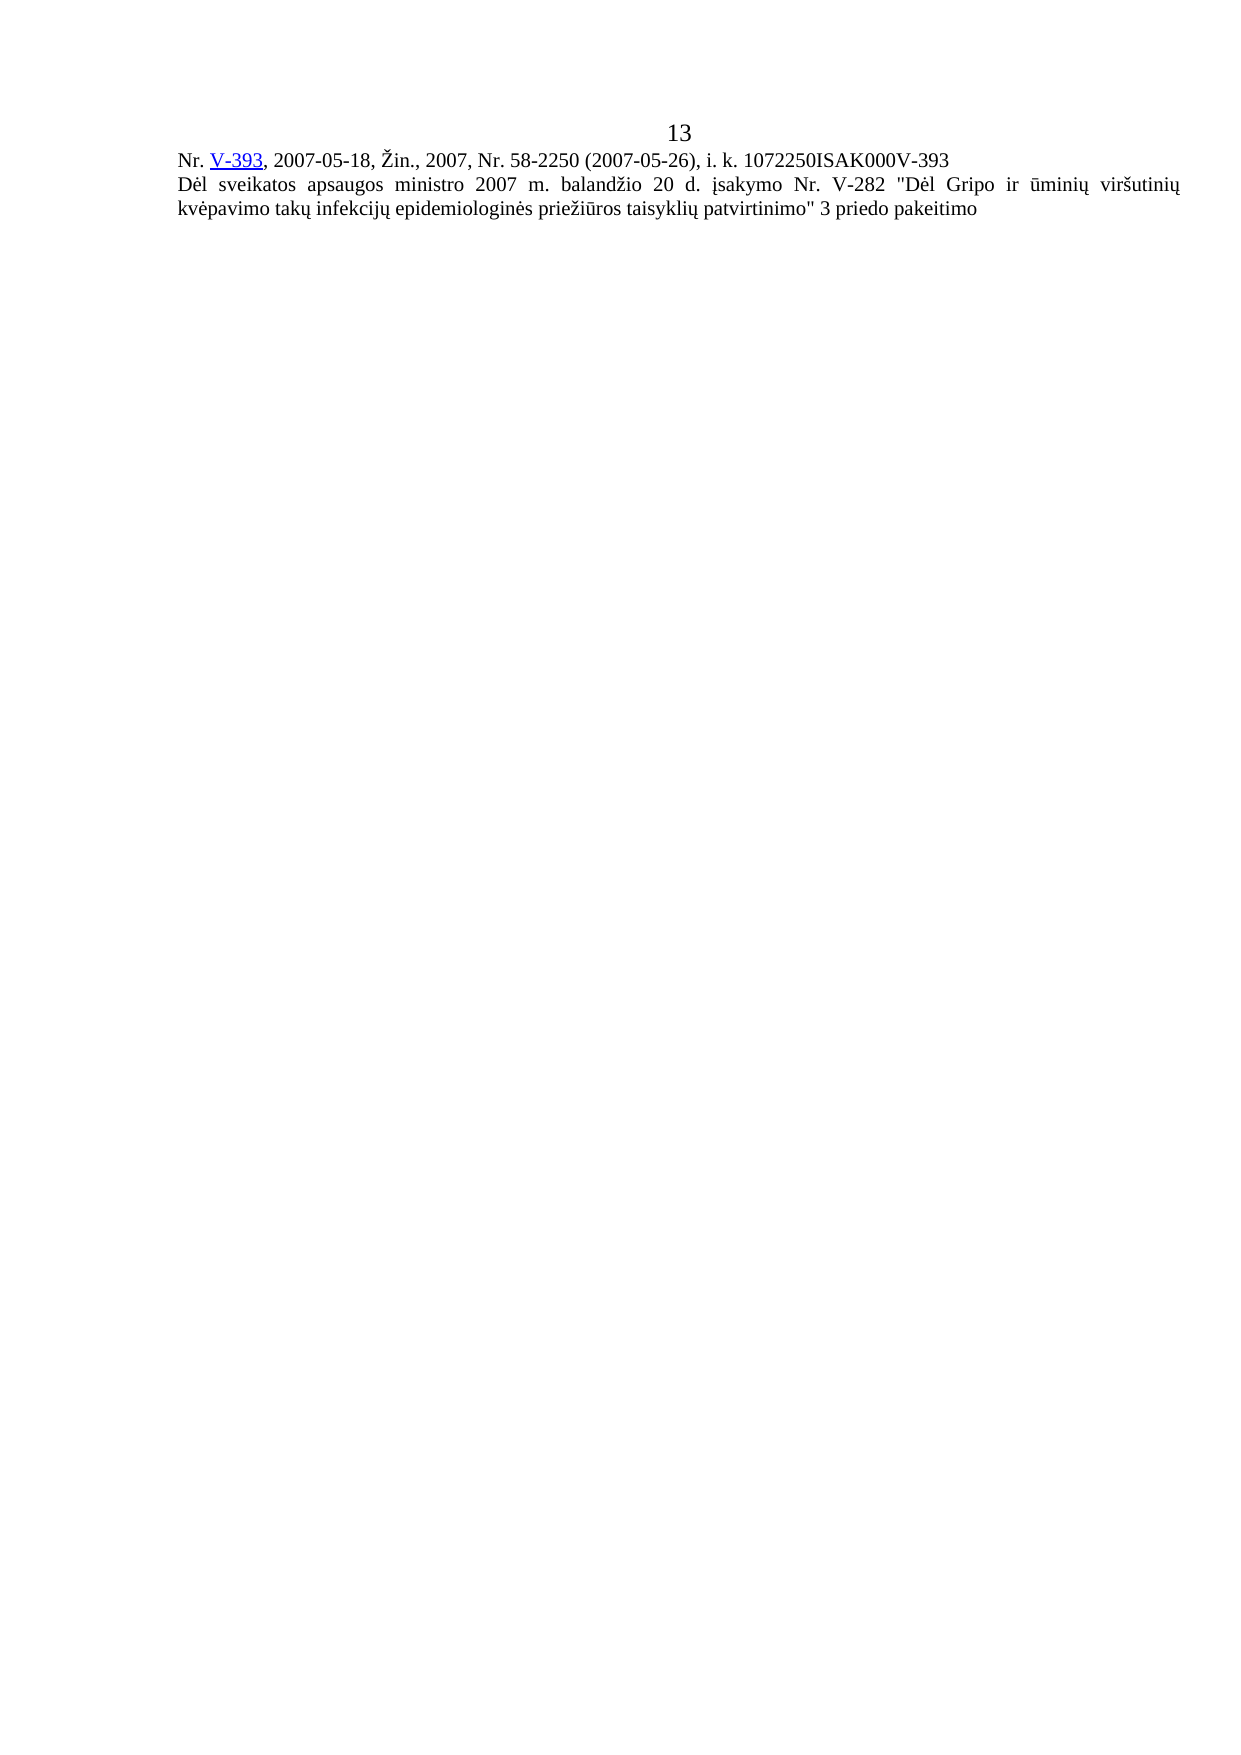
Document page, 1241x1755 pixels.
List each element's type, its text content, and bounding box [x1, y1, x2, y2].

text Dėl sveikatos apsaugos ministro 2007 m. balandžio 20 d. įsakymo Nr. V-282 "Dėl Gripo ir ūminių viršutinių kvėpavimo takų infekcijų epidemiologinės priežiūros taisyklių patvirtinimo" 3 priedo pakeitimo [177, 172, 1181, 220]
text Nr. V-393, 2007-05-18, Žin., 2007, Nr. 58-2250 (2007-05-26), i. k. 1072250ISAK000V-393 [177, 148, 1181, 172]
